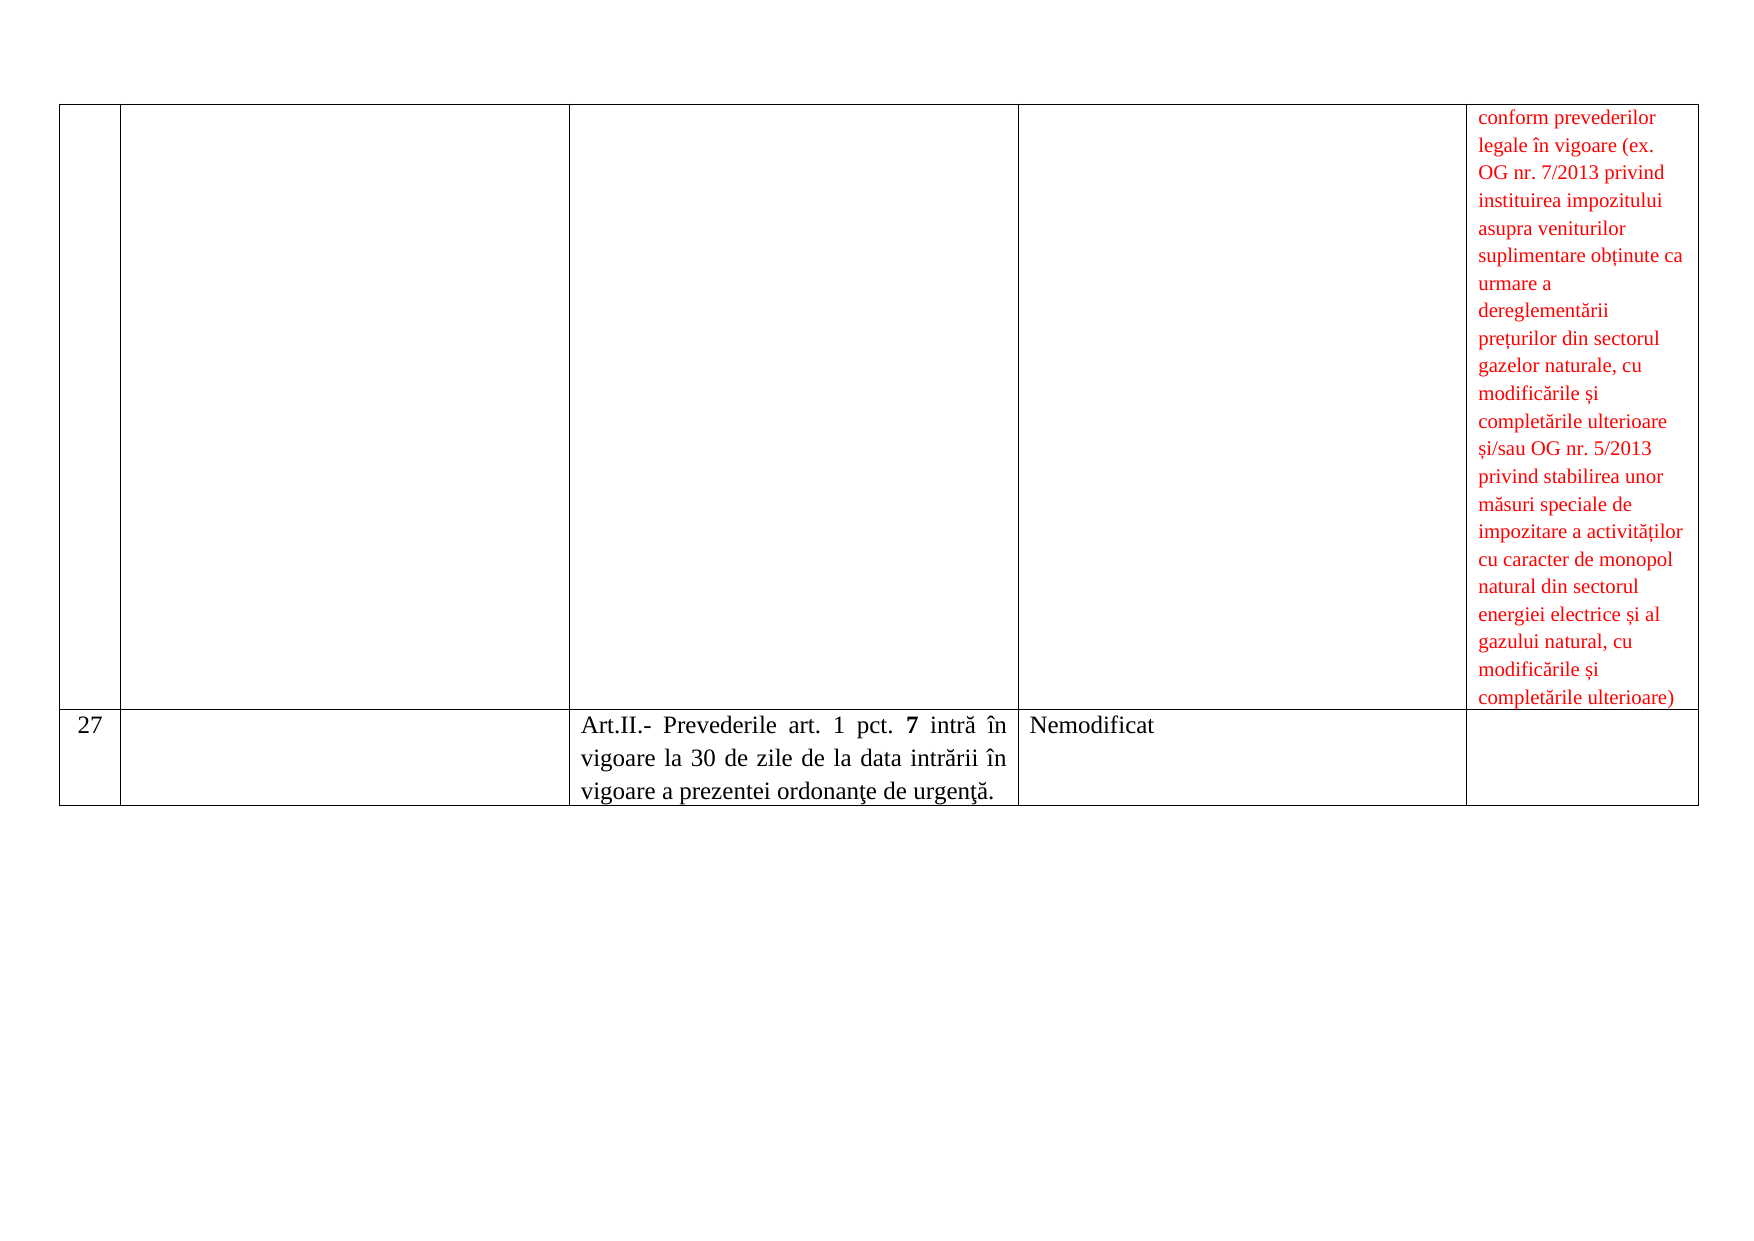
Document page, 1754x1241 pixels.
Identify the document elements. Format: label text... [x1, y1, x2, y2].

table_cell [121, 710, 569, 804]
table_cell Art.II.- Prevederile art. 1 pct. 7 intră în vigoare la 30 de zile de la data intrării în vigoare a prezentei ordonanţe de urgenţă. [570, 710, 1018, 804]
table_cell [570, 105, 1018, 709]
table_cell [60, 105, 120, 709]
table_cell 27 [60, 710, 120, 804]
table_cell Nemodificat [1019, 710, 1466, 804]
table_cell [1467, 710, 1698, 804]
table_cell [121, 105, 569, 709]
table_cell conform prevederilor legale în vigoare (ex. OG nr. 7/2013 privind instituirea impozitului asupra veniturilor suplimentare obținute ca urmare a dereglementării prețurilor din sectorul gazelor naturale, cu modificările și completările ulterioare și/sau OG nr. 5/2013 privind stabilirea unor măsuri speciale de impozitare a activităților cu caracter de monopol natural din sectorul energiei electrice și al gazului natural, cu modificările și completările ulterioare) [1467, 105, 1698, 709]
table_cell [1019, 105, 1466, 709]
